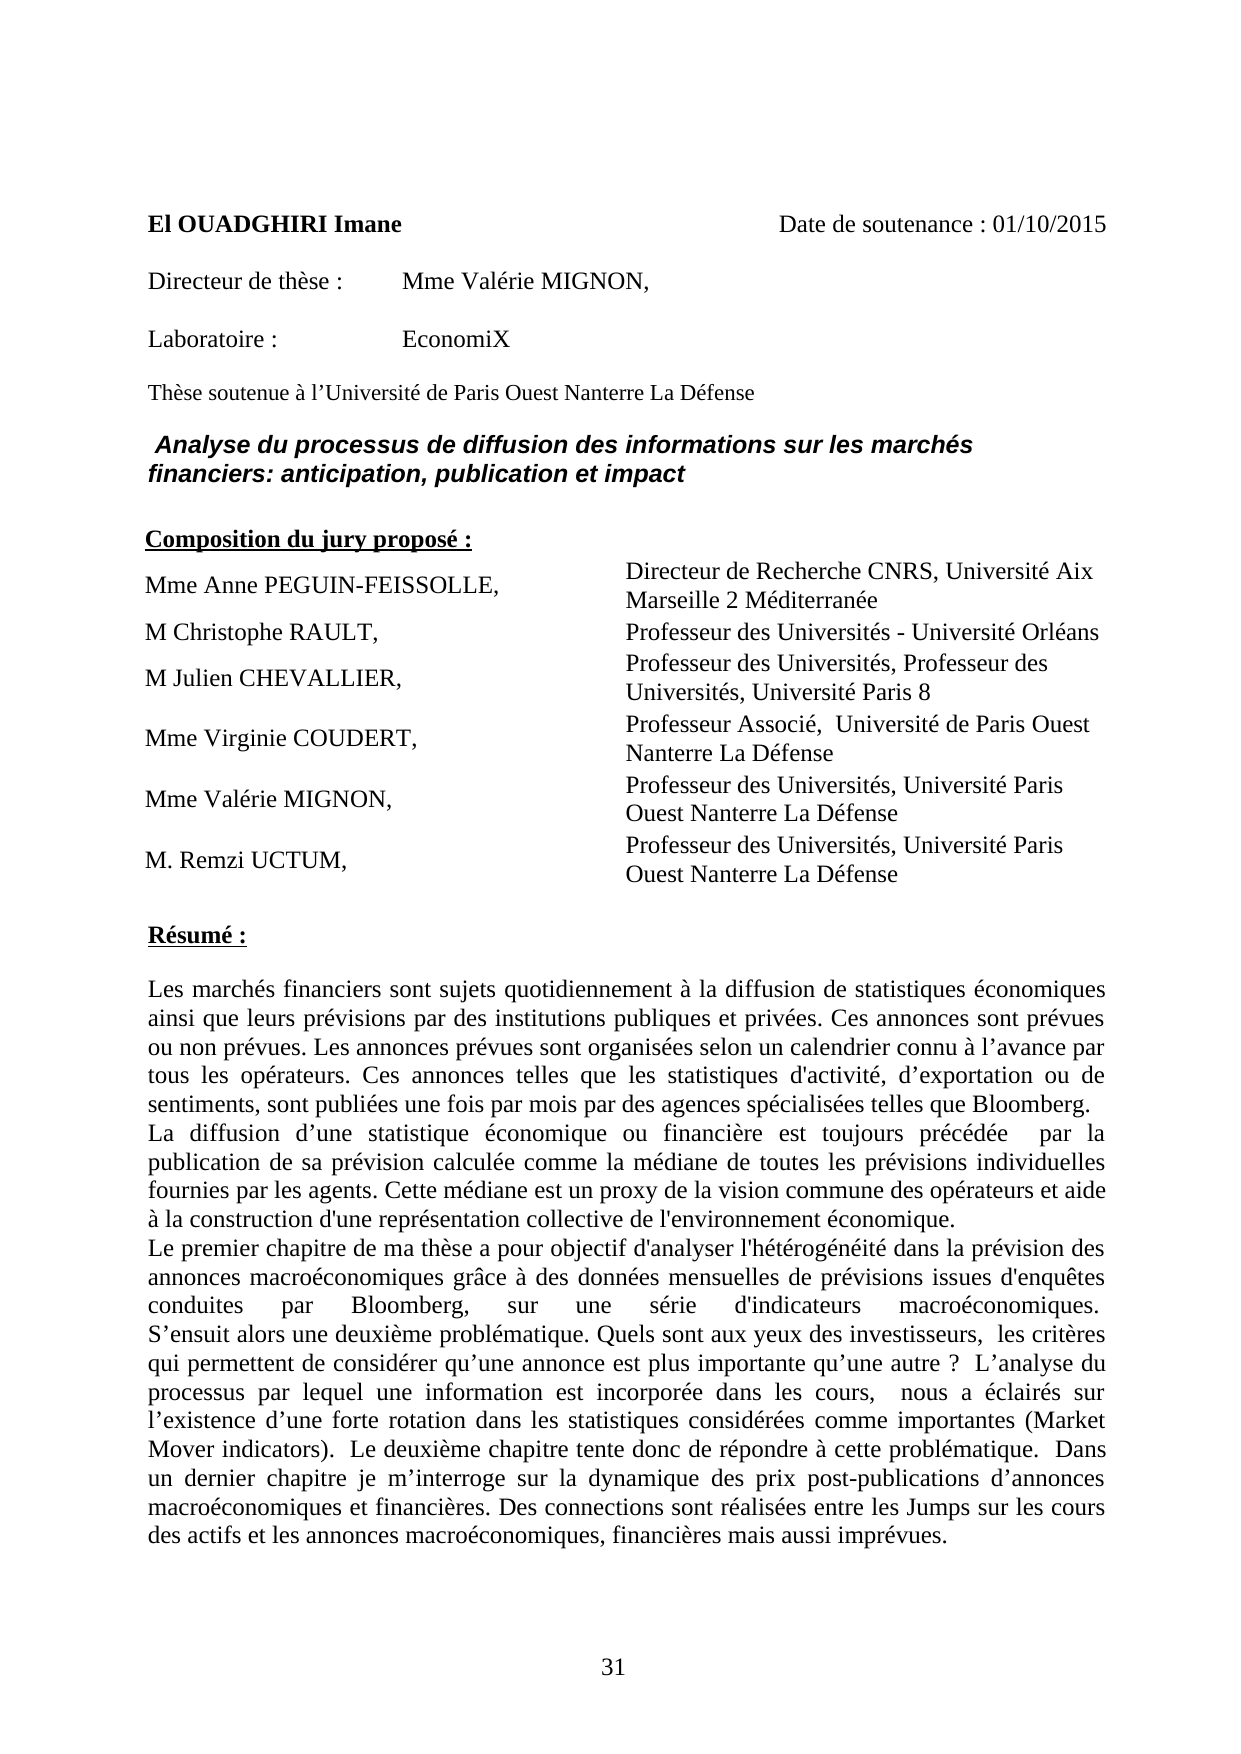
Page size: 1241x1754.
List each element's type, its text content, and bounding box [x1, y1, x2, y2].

text Le premier chapitre de ma thèse a pour objectif d'analyser l'hétérogénéité dans la prévision des annonces macroéconomiques grâce à des données mensuelles de prévisions issues d'enquêtes conduites par Bloomberg, sur une série d'indicateurs macroéconomiques. S’ensuit alors une deuxième problématique. Quels sont aux yeux des investisseurs, les critères qui permettent de considérer qu’une annonce est plus importante qu’une autre ? L’analyse du processus par lequel une information est incorporée dans les cours, nous a éclairés sur l’existence d’une forte rotation dans les statistiques considérées comme importantes (Market Mover indicators). Le deuxième chapitre tente donc de répondre à cette problématique. Dans un dernier chapitre je m’interroge sur la dynamique des prix post-publications d’annonces macroéconomiques et financières. Des connections sont réalisées entre les Jumps sur les cours des actifs et les annonces macroéconomiques, financières mais aussi imprévues. [148, 1233, 1106, 1549]
table_cell Professeur des Universités, Université Paris Ouest Nanterre La Défense [624, 829, 1111, 889]
table_cell Directeur de Recherche CNRS, Université Aix Marseille 2 Méditerranée [624, 555, 1111, 615]
table_cell M. Remzi UCTUM, [143, 829, 624, 889]
table_cell Laboratoire : [136, 324, 391, 352]
table_cell Professeur des Universités - Université Orléans [624, 615, 1111, 647]
text Les marchés financiers sont sujets quotidiennement à la diffusion de statistiques économiques ainsi que leurs prévisions par des institutions publiques et privées. Ces annonces sont prévues ou non prévues. Les annonces prévues sont organisées selon un calendrier connu à l’avance par tous les opérateurs. Ces annonces telles que les statistiques d'activité, d’exportation ou de sentiments, sont publiées une fois par mois par des agences spécialisées telles que Bloomberg. [148, 974, 1106, 1118]
table_cell Mme Virginie COUDERT, [143, 708, 624, 768]
table_cell EconomiX [391, 324, 753, 352]
table_header El OUADGHIRI Imane [136, 209, 753, 266]
table_header Composition du jury proposé : [143, 523, 1111, 554]
table_cell Professeur des Universités, Professeur des Universités, Université Paris 8 [624, 647, 1111, 708]
table_cell Mme Valérie MIGNON, [143, 768, 624, 829]
subtitle Analyse du processus de diffusion des informations sur les marchés financiers: anticipation, publication et impact [148, 430, 1106, 488]
table_cell Thèse soutenue à l’Université de Paris Ouest Nanterre La Défense [136, 353, 1117, 405]
text Résumé : [148, 921, 1106, 949]
table_cell Professeur des Universités, Université Paris Ouest Nanterre La Défense [624, 768, 1111, 829]
table_cell [753, 266, 1117, 324]
table_cell [753, 324, 1117, 352]
text La diffusion d’une statistique économique ou financière est toujours précédée par la publication de sa prévision calculée comme la médiane de toutes les prévisions individuelles fournies par les agents. Cette médiane est un proxy de la vision commune des opérateurs et aide à la construction d'une représentation collective de l'environnement économique. [148, 1118, 1106, 1233]
table_cell Directeur de thèse : [136, 266, 391, 324]
table_cell Professeur Associé, Université de Paris Ouest Nanterre La Défense [624, 708, 1111, 768]
table_cell Mme Valérie MIGNON, [391, 266, 753, 324]
table_header Date de soutenance : 01/10/2015 [753, 209, 1117, 266]
table_cell M Julien CHEVALLIER, [143, 647, 624, 708]
table_cell Mme Anne PEGUIN-FEISSOLLE, [143, 555, 624, 615]
table_cell M Christophe RAULT, [143, 615, 624, 647]
